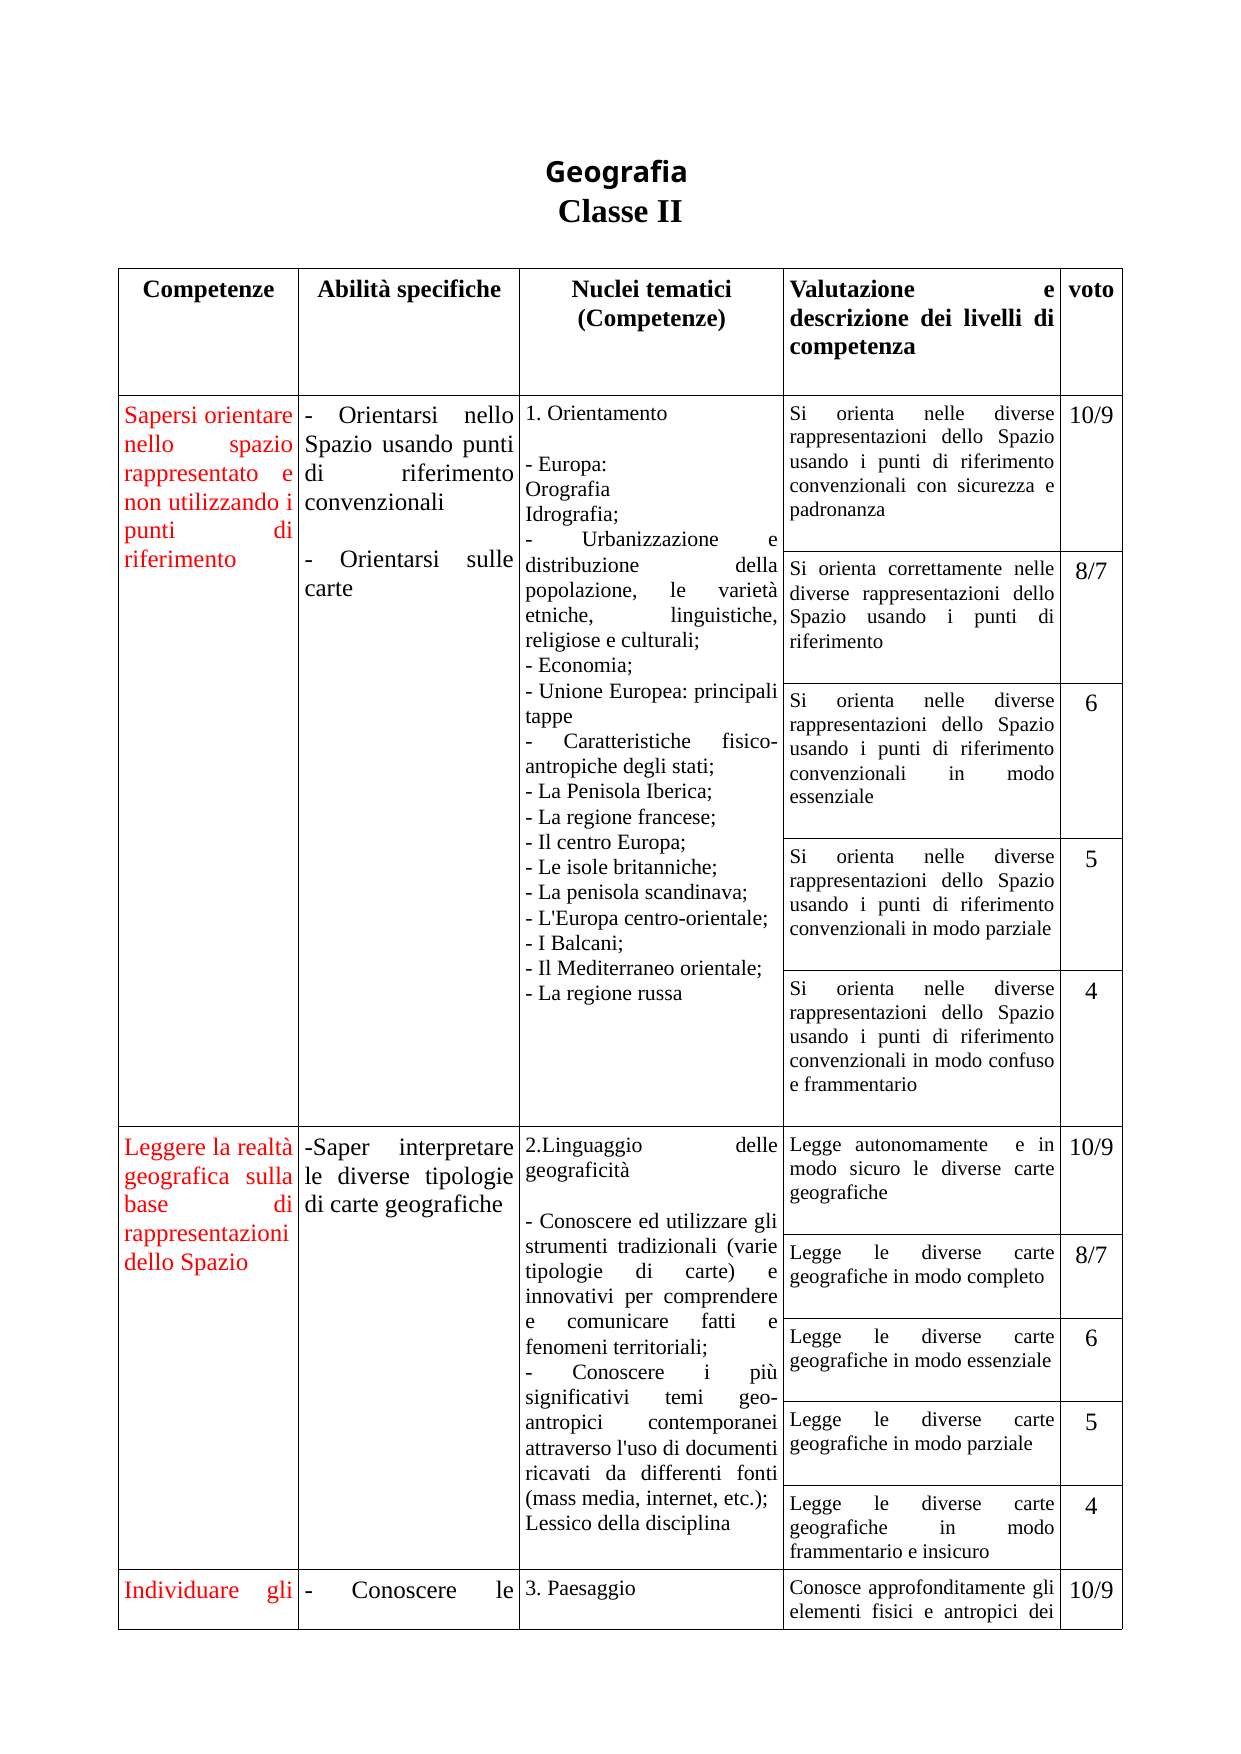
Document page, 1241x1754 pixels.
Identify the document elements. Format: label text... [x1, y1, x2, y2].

table_header Competenze [119, 269, 298, 394]
text Classe II [118, 191, 1122, 230]
table_cell Sapersi orientare nello spazio rappresentato e non utilizzando i punti di riferimento [119, 396, 298, 1126]
table_cell 8/7 [1061, 1235, 1122, 1318]
table_cell 3. Paesaggio [520, 1570, 783, 1629]
table_header Nuclei tematici (Competenze) [520, 269, 783, 394]
table_cell -Saper interpretare le diverse tipologie di carte geografiche [299, 1127, 519, 1569]
table_cell Si orienta correttamente nelle diverse rappresentazioni dello Spazio usando i punti di riferimento [784, 552, 1060, 682]
table_cell 6 [1061, 1319, 1122, 1401]
table_cell 4 [1061, 971, 1122, 1126]
table_cell Leggere la realtà geografica sulla base di rappresentazioni dello Spazio [119, 1127, 298, 1569]
table_cell Legge autonomamente e in modo sicuro le diverse carte geografiche [784, 1127, 1060, 1234]
table_cell Si orienta nelle diverse rappresentazioni dello Spazio usando i punti di riferimento convenzionali con sicurezza e padronanza [784, 396, 1060, 551]
table_cell - Orientarsi nello Spazio usando punti di riferimento convenzionali - Orientarsi sulle carte [299, 396, 519, 1126]
table_cell 10/9 [1061, 1127, 1122, 1234]
table_cell 8/7 [1061, 552, 1122, 682]
table_cell 10/9 [1061, 1570, 1122, 1629]
table_cell Si orienta nelle diverse rappresentazioni dello Spazio usando i punti di riferimento convenzionali in modo confuso e frammentario [784, 971, 1060, 1126]
table_cell 1. Orientamento - Europa: Orografia Idrografia; - Urbanizzazione e distribuzione della popolazione, le varietà etniche, linguistiche, religiose e culturali; - Economia; - Unione Europea: principali tappe - Caratteristiche fisico-antropiche degli stati; - La Penisola Iberica; - La regione francese; - Il centro Europa; - Le isole britanniche; - La penisola scandinava; - L'Europa centro-orientale; - I Balcani; - Il Mediterraneo orientale; - La regione russa [520, 396, 783, 1126]
table_cell Si orienta nelle diverse rappresentazioni dello Spazio usando i punti di riferimento convenzionali in modo parziale [784, 839, 1060, 970]
table_cell Legge le diverse carte geografiche in modo parziale [784, 1402, 1060, 1485]
text Geografia [118, 152, 1122, 191]
table_cell Legge le diverse carte geografiche in modo frammentario e insicuro [784, 1486, 1060, 1569]
table_cell 2.Linguaggio delle geograficità - Conoscere ed utilizzare gli strumenti tradizionali (varie tipologie di carte) e innovativi per comprendere e comunicare fatti e fenomeni territoriali; - Conoscere i più significativi temi geo-antropici contemporanei attraverso l'uso di documenti ricavati da differenti fonti (mass media, internet, etc.); Lessico della disciplina [520, 1127, 783, 1569]
table_cell 5 [1061, 839, 1122, 970]
table_cell 10/9 [1061, 396, 1122, 551]
table_header Abilità specifiche [299, 269, 519, 394]
table_cell 4 [1061, 1486, 1122, 1569]
table_header voto [1061, 269, 1122, 394]
table_cell 6 [1061, 684, 1122, 838]
table_cell Conosce approfonditamente gli elementi fisici e antropici dei [784, 1570, 1060, 1629]
table_cell Individuare gli [119, 1570, 298, 1629]
table_cell Legge le diverse carte geografiche in modo completo [784, 1235, 1060, 1318]
table_cell Si orienta nelle diverse rappresentazioni dello Spazio usando i punti di riferimento convenzionali in modo essenziale [784, 684, 1060, 838]
table_header Valutazione e descrizione dei livelli di competenza [784, 269, 1060, 394]
table_cell - Conoscere le [299, 1570, 519, 1629]
table_cell 5 [1061, 1402, 1122, 1485]
table_cell Legge le diverse carte geografiche in modo essenziale [784, 1319, 1060, 1401]
